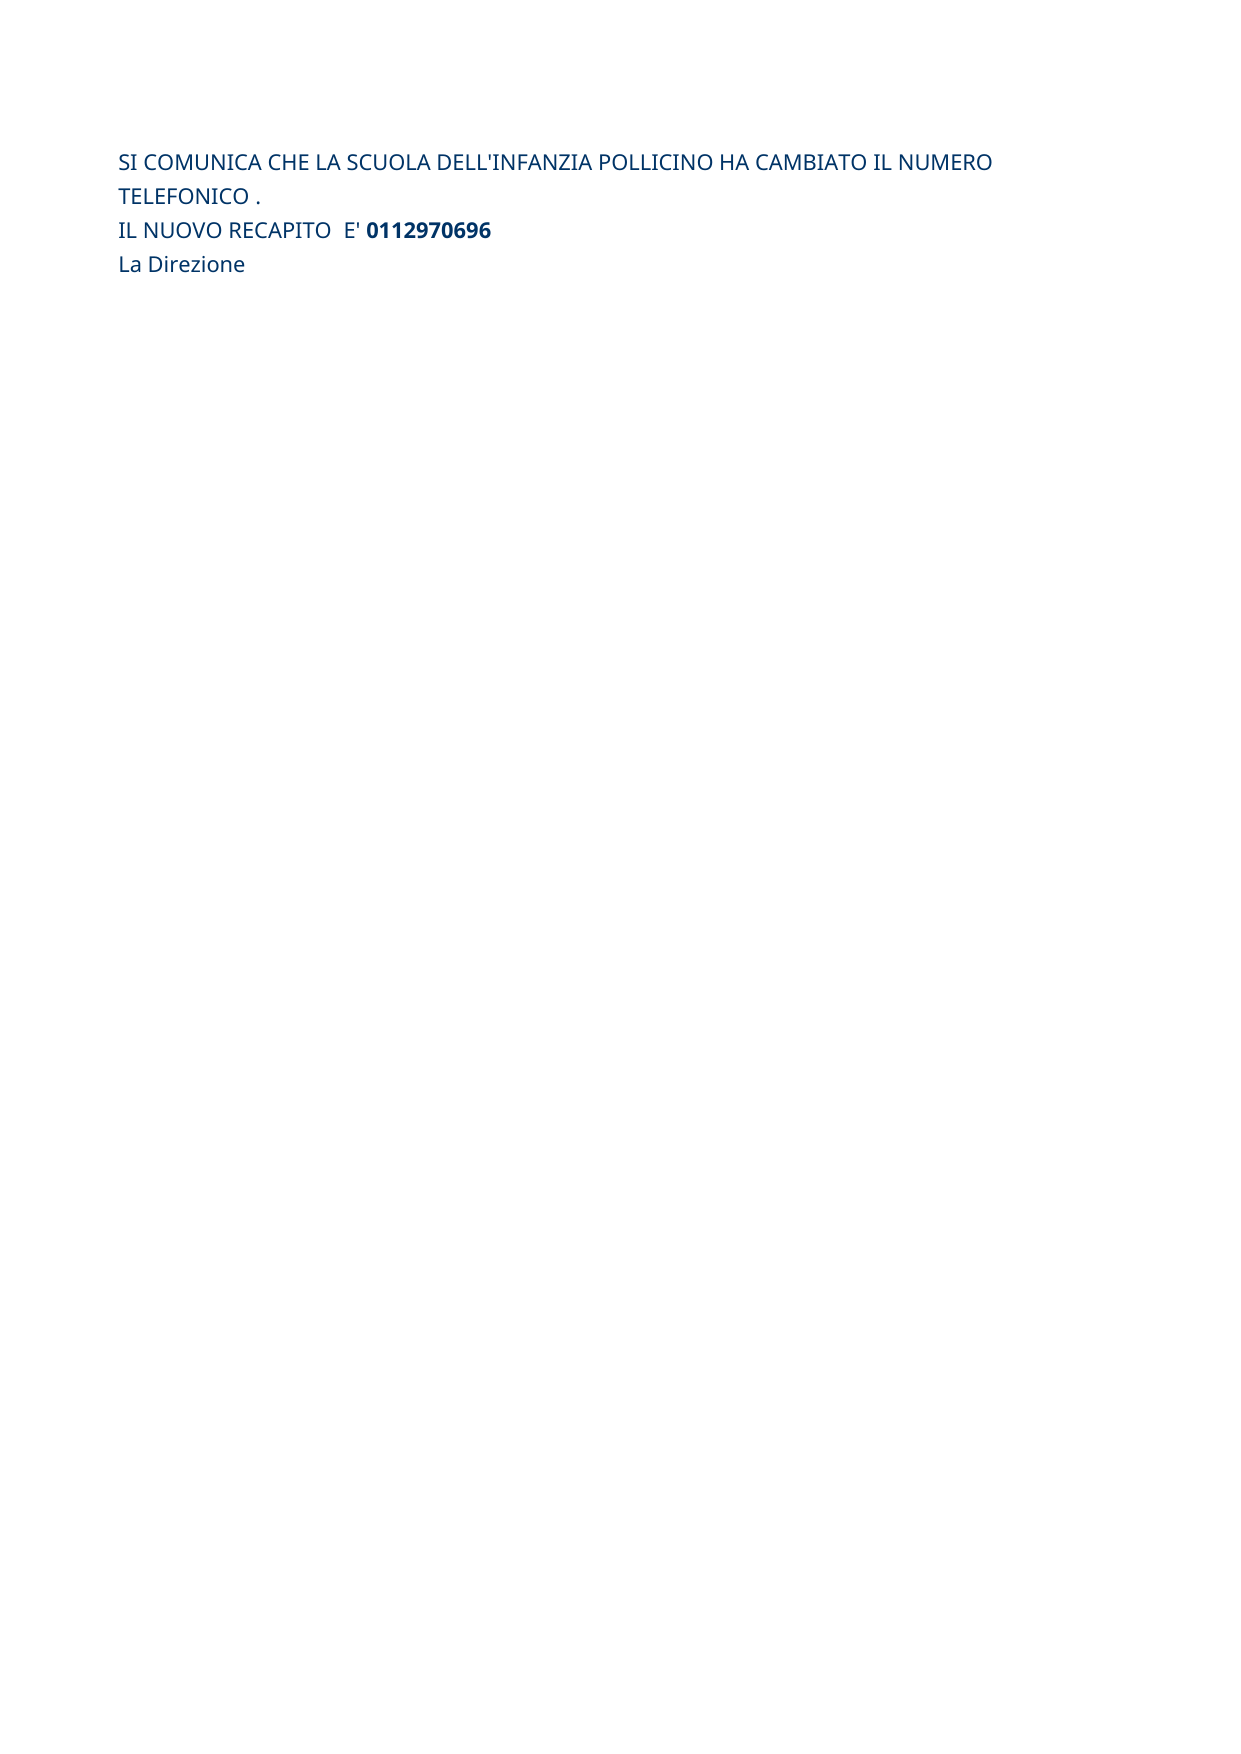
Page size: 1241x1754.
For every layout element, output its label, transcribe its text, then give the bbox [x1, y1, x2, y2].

text La Direzione [118, 249, 1122, 279]
text SI COMUNICA CHE LA SCUOLA DELL'INFANZIA POLLICINO HA CAMBIATO IL NUMERO TELEFONICO . [118, 147, 1122, 211]
text IL NUOVO RECAPITO E' 0112970696 [118, 215, 1122, 245]
